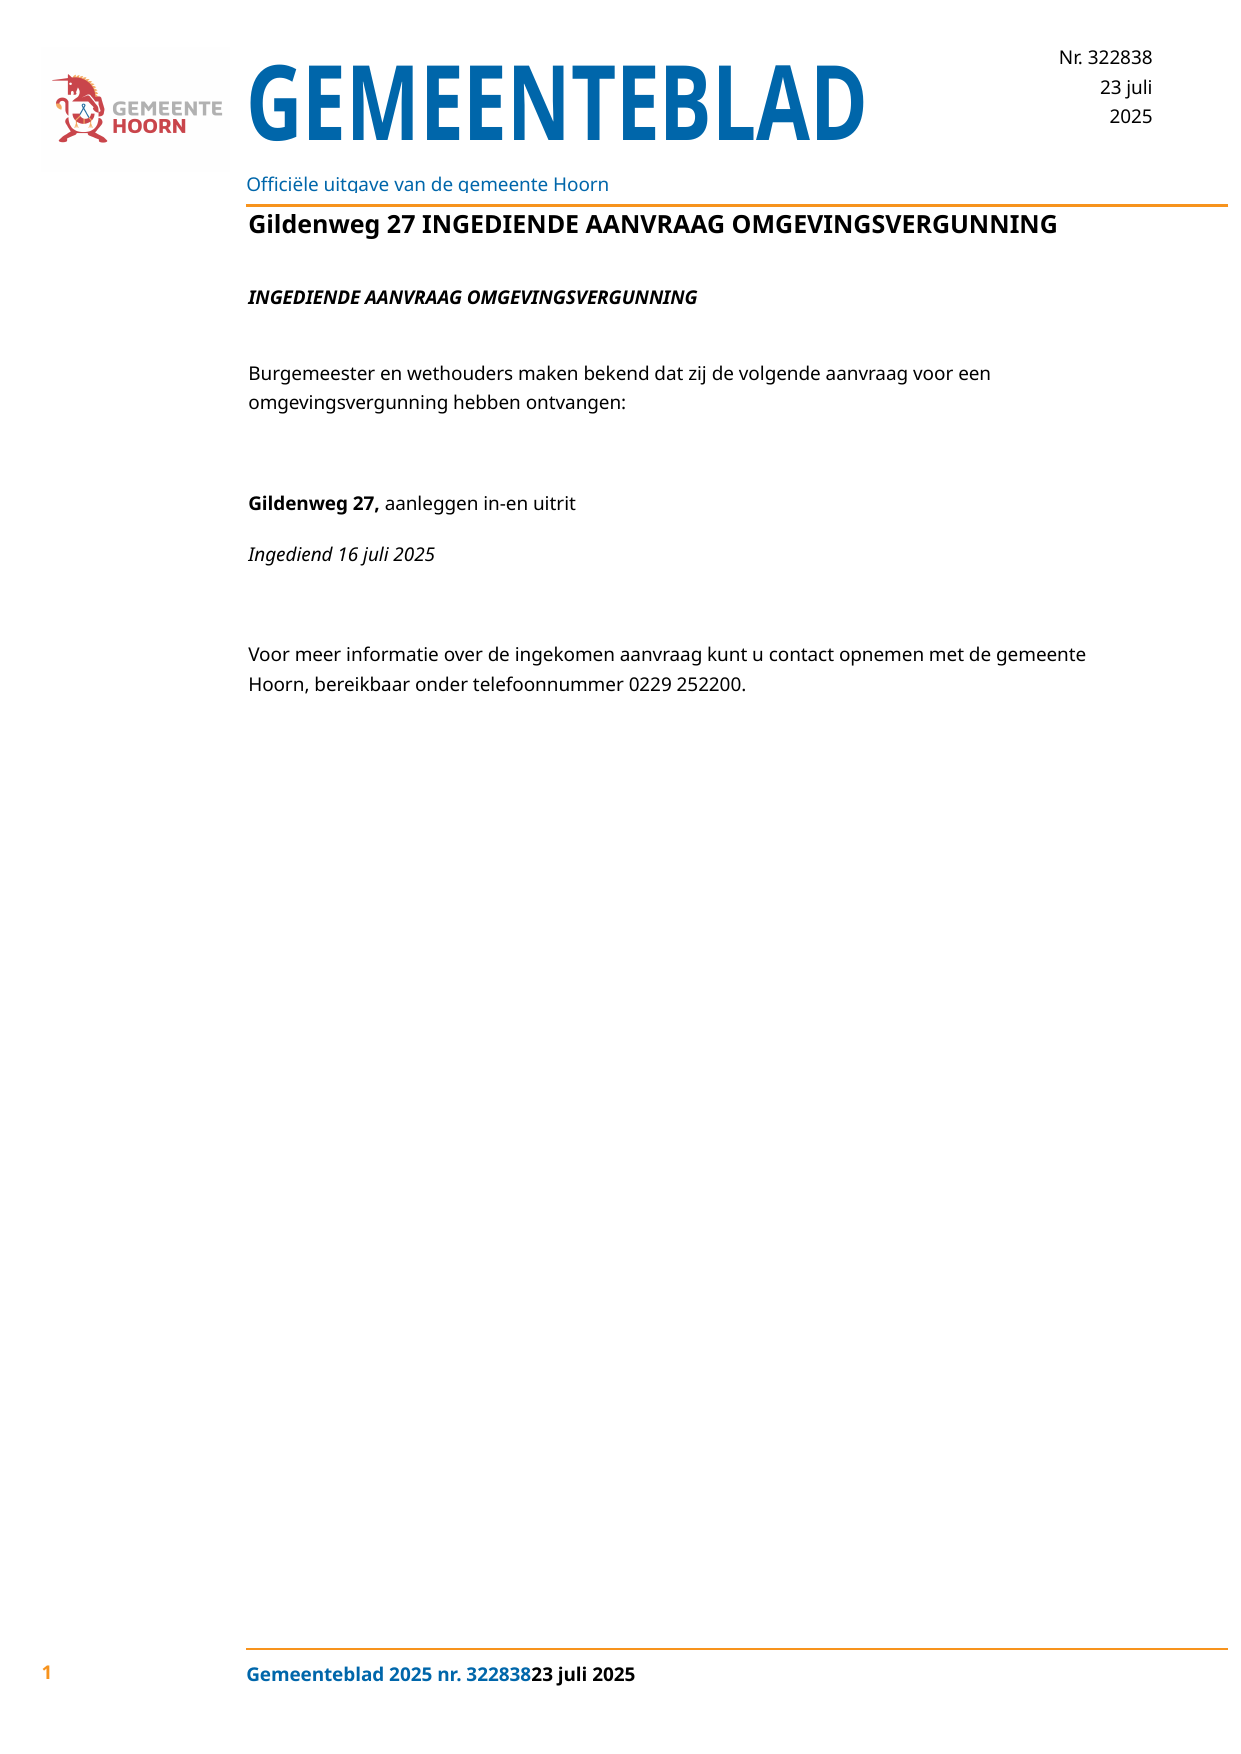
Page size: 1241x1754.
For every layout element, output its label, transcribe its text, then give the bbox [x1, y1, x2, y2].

text Gildenweg 27, aanleggen in-en uitrit [248, 490, 1152, 516]
text INGEDIENDE AANVRAAG OMGEVINGSVERGUNNING [248, 284, 1152, 309]
text Gildenweg 27 INGEDIENDE AANVRAAG OMGEVINGSVERGUNNING [248, 207, 1152, 241]
text Ingediend 16 juli 2025 [248, 541, 1152, 567]
text Burgemeester en wethouders maken bekend dat zij de volgende aanvraag voor een omgevingsvergunning hebben ontvangen: [248, 360, 1152, 415]
text Voor meer informatie over de ingekomen aanvraag kunt u contact opnemen met de gemeente Hoorn, bereikbaar onder telefoonnummer 0229 252200. [248, 642, 1152, 697]
picture [41, 47, 231, 172]
